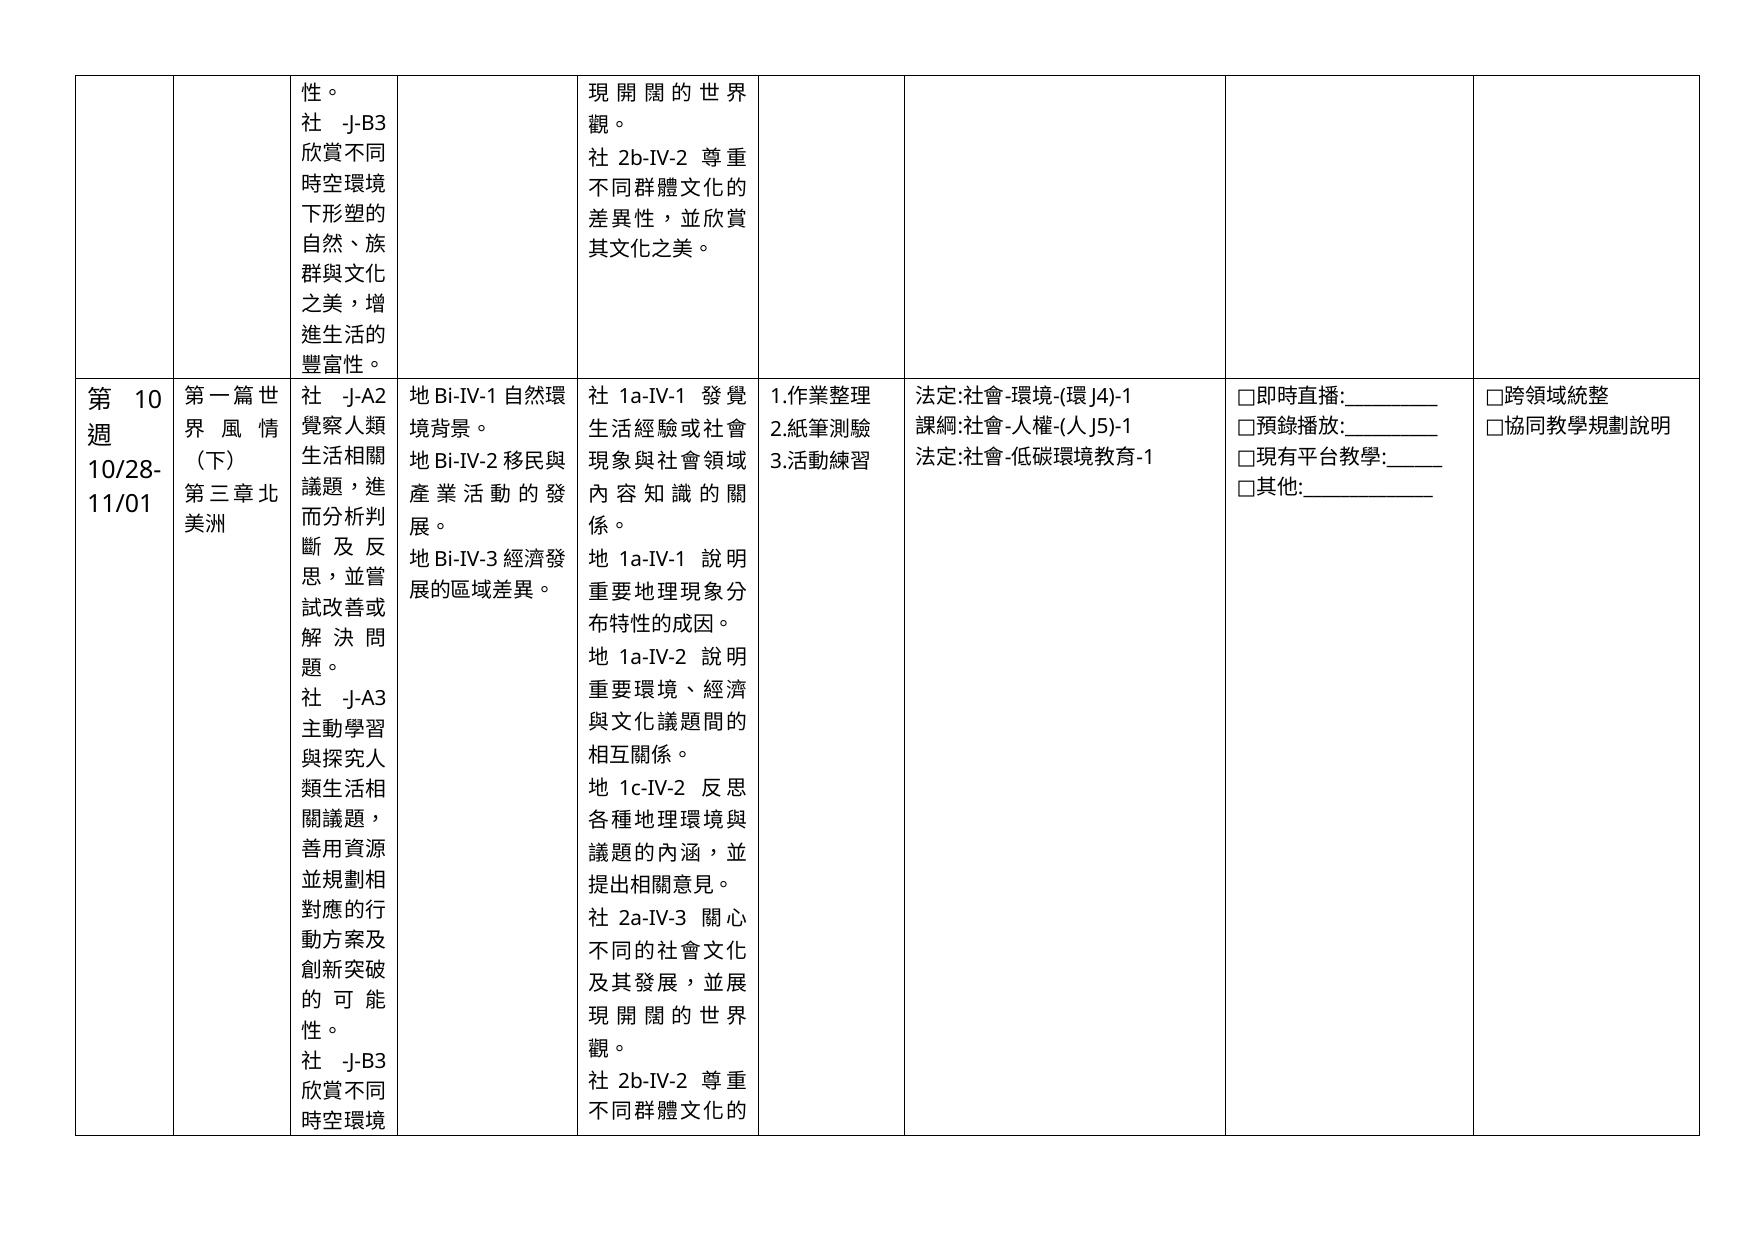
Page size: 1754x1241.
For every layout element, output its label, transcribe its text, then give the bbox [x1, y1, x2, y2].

table_cell 1.作業整理 2.紙筆測驗 3.活動練習 [759, 379, 904, 1135]
table_cell [759, 76, 904, 378]
table_cell □即時直播:__________ □預錄播放:__________ □現有平台教學:______ □其他:______________ [1226, 379, 1473, 1135]
table_cell [1226, 76, 1473, 378]
table_cell 第10週 10/28-11/01 [76, 379, 173, 1135]
table_cell 地Bi-IV-1 自然環境背景。 地Bi-IV-2 移民與產業活動的發展。 地Bi-IV-3 經濟發展的區域差異。 [398, 379, 577, 1135]
table_cell 法定:社會-環境-(環J4)-1 課綱:社會-人權-(人J5)-1 法定:社會-低碳環境教育-1 [905, 379, 1225, 1135]
table_cell 社1a-IV-1 發覺生活經驗或社會現象與社會領域內容知識的關係。 地1a-IV-1 說明重要地理現象分布特性的成因。 地1a-IV-2 說明重要環境、經濟與文化議題間的相互關係。 地1c-IV-2 反思各種地理環境與議題的內涵，並提出相關意見。 社2a-IV-3 關心不同的社會文化及其發展，並展現開闊的世界觀。 社2b-IV-2 尊重不同群體文化的 [578, 379, 758, 1135]
table_cell 社-J-A2 覺察人類生活相關議題，進而分析判斷及反思，並嘗試改善或解決問題。 社-J-A3 主動學習與探究人類生活相關議題，善用資源並規劃相對應的行動方案及創新突破的可能性。 社-J-B3 欣賞不同時空環境 [291, 379, 397, 1135]
table_cell [1474, 76, 1699, 378]
table_cell [76, 76, 173, 378]
table_cell 性。 社-J-B3 欣賞不同時空環境下形塑的自然、族群與文化之美，增進生活的豐富性。 [291, 76, 397, 378]
table_cell □跨領域統整 □協同教學規劃說明 [1474, 379, 1699, 1135]
table_cell 現開闊的世界觀。 社2b-IV-2 尊重不同群體文化的差異性，並欣賞其文化之美。 [578, 76, 758, 378]
table_cell [174, 76, 290, 378]
table_cell 第一篇世界風情（下） 第三章北美洲 [174, 379, 290, 1135]
table_cell [398, 76, 577, 378]
table_cell [905, 76, 1225, 378]
